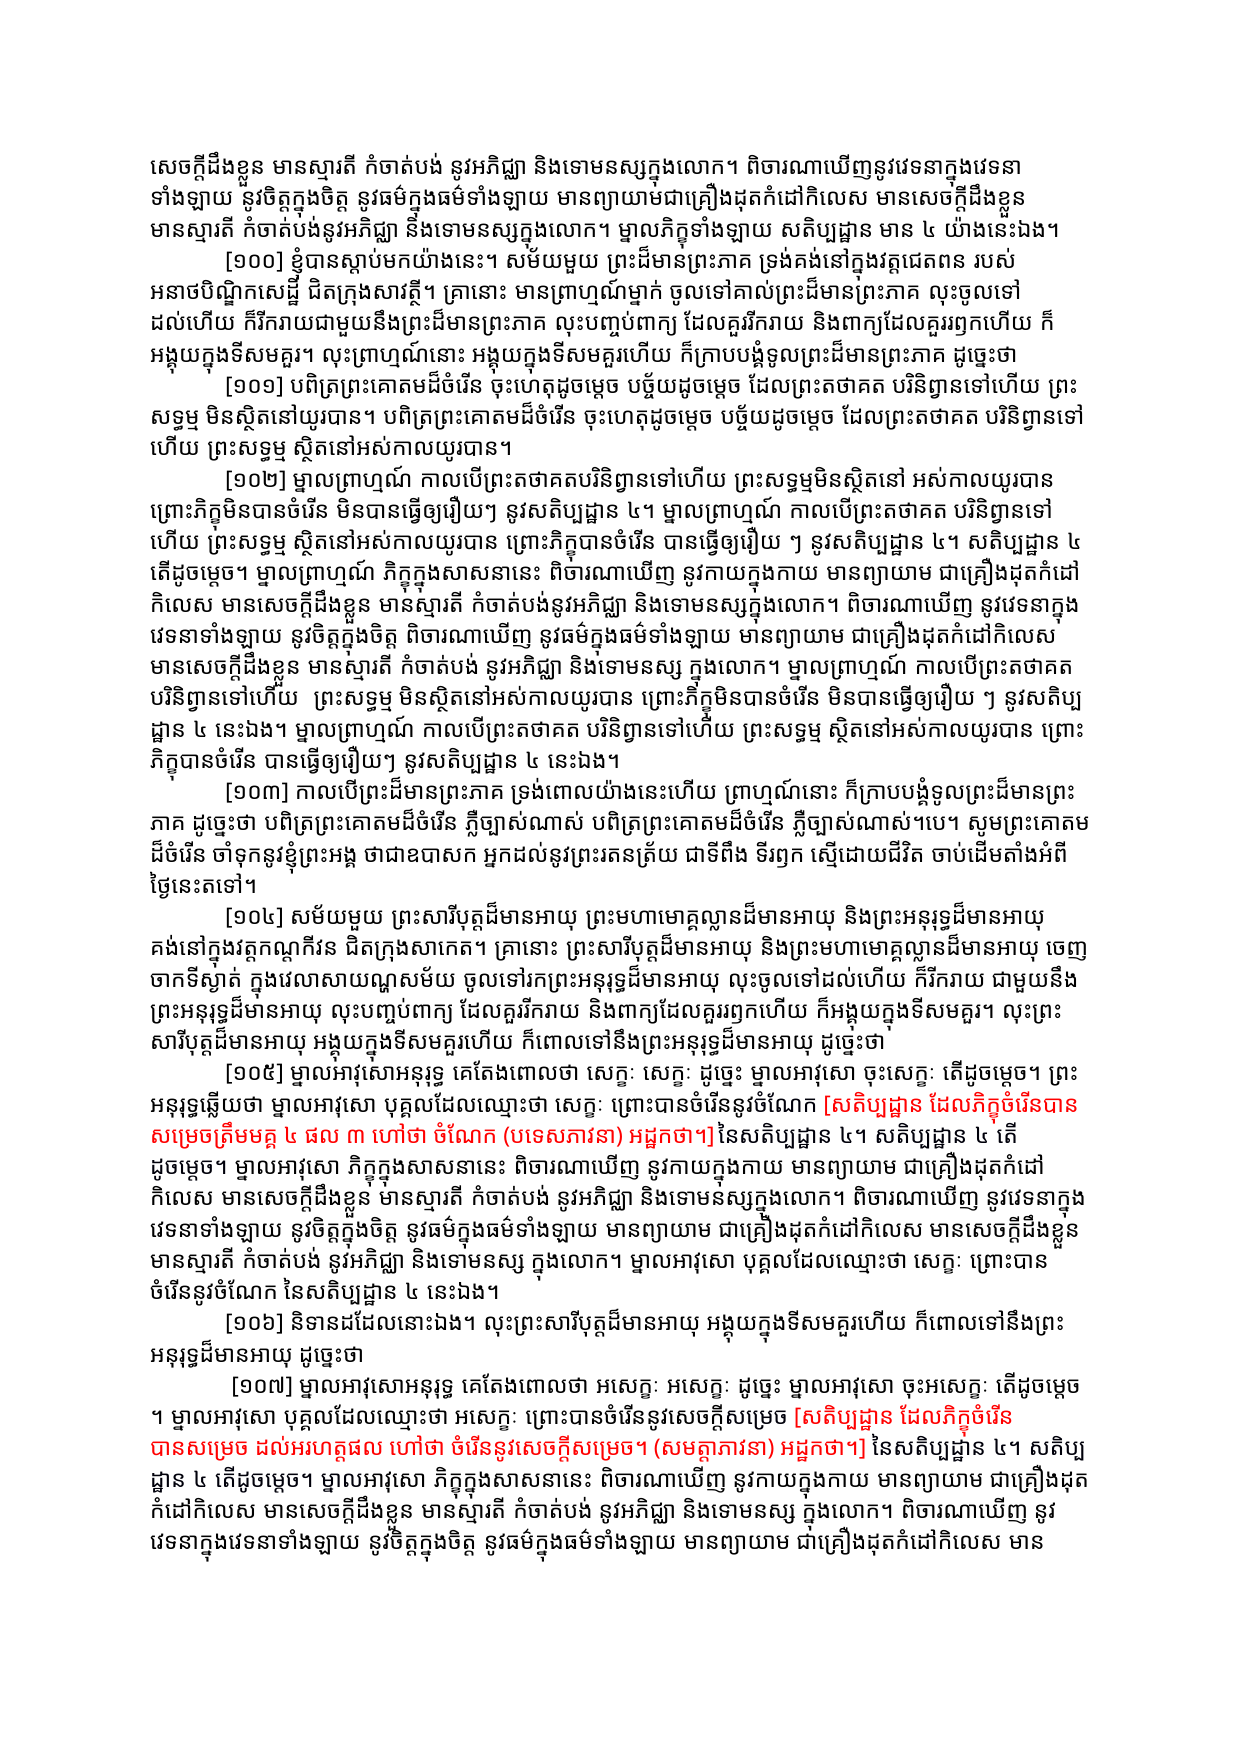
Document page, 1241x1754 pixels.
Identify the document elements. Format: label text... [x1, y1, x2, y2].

text [១០៦] និទានដដែលនោះ​​ឯង។ លុះព្រះសារីបុត្តដ៏មានអាយុ អង្គុយក្នុង​ទីសមគួរហើយ ក៏ពោលទៅនឹងព្រះអនុរុទ្ធដ៏មានអាយុ ដូច្នេះថា [150, 1306, 1090, 1369]
text [១០៣] កាលបើព្រះដ៏មានព្រះភាគ ទ្រង់ពោលយ៉ាងនេះហើយ ព្រាហ្មណ៍​​នោះ ក៏​ក្រាបបង្គំ​ទូលព្រះដ៏មានព្រះភាគ ដូច្នេះថា បពិត្រព្រះ​គោតម​ដ៏ចំរើន ភ្លឺច្បាស់ណាស់ បពិត្រព្រះគោតមដ៏ចំរើន ភ្លឺច្បាស់ណាស់។បេ។ សូមព្រះគោតមដ៏ចំរើន ចាំទុកនូវខ្ញុំព្រះអង្គ ថាជាឧបាសក​ អ្នកដល់នូវ​ព្រះរតនត្រ័យ ជាទីពឹង ទីរឭក ស្មើដោយជីវិត ចាប់ដើមតាំងអំពី​ថ្ងៃនេះតទៅ។ [150, 775, 1090, 900]
text [៩៩] សាវត្ថីនិទាន។ ម្នាលភិក្ខុទាំងឡាយ សតិប្បដ្ឋាននេះ មាន ៤ យ៉ាង។ សតិប្បដ្ឋាន ៤ តើដូចម្តេច។ ម្នាលភិក្ខុទាំងឡាយ ភិក្ខុក្នុងសាសនា​នេះ ពិចារណាឃើញនូវកាយក្នុងកាយ មានព្យាយាមជាគ្រឿងដុតកំដៅនូវ​កិលេស មានសេចក្តីដឹងខ្លួន មានស្មារតី កំចាត់បង់ នូវអភិជ្ឈា និងទោមនស្ស​ក្នុងលោក។ ពិចារណាឃើញនូវវេទនាក្នុងវេទនាទាំងឡាយ នូវចិត្តក្នុងចិត្ត​ នូវធម៌​ក្នុងធម៌ទាំងឡាយ មានព្យាយាមជាគ្រឿងដុតកំដៅកិលេស មានសេចក្តីដឹងខ្លួន មានស្មារតី កំចាត់បង់នូវអភិជ្ឈា និងទោមនស្សក្នុង​លោក។ ម្នាលភិក្ខុទាំងឡាយ សតិប្បដ្ឋាន មាន ៤ យ៉ាង​នេះឯង។ [150, 150, 1090, 244]
text [១០២] ម្នាលព្រាហ្មណ៍ កាលបើព្រះតថាគតបរិនិព្វានទៅហើយ ព្រះ​សទ្ធម្មមិន​ស្ថិតនៅ អស់កាលយូរបាន ព្រោះភិក្ខុមិនបានចំរើន មិនបានធ្វើ​ឲ្យរឿយៗ នូវសតិប្បដ្ឋាន ៤។ ម្នាល​ព្រាហ្មណ៍ កាលបើព្រះតថាគត បរិនិព្វាន​ទៅហើយ ព្រះសទ្ធម្ម ស្ថិតនៅអស់កាលយូរបាន ព្រោះភិក្ខុបានចំរើន បានធ្វើឲ្យរឿយ ៗ នូវសតិប្បដ្ឋាន ៤។ សតិប្បដ្ឋាន ៤ តើដូចម្តេច។ ម្នាល​ព្រាហ្មណ៍ ភិក្ខុក្នុងសាសនានេះ ពិចារណាឃើញ នូវកាយក្នុងកាយ មាន​ព្យាយាម ជាគ្រឿងដុត​កំដៅកិលេស មានសេចក្តីដឹងខ្លួន មានស្មារតី កំចាត់បង់នូវអភិជ្ឈា និងទោមនស្សក្នុងលោក។ ពិចារណាឃើញ នូវវេទនា​ក្នុងវេទនាទាំងឡាយ នូវចិត្តក្នុងចិត្ត ពិចារណាឃើញ នូវធម៌ក្នុងធម៌​ទាំង​ឡាយ មានព្យាយាម ជាគ្រឿងដុតកំដៅកិលេស មានសេចក្តីដឹងខ្លួន មាន​ស្មារតី កំចាត់បង់ នូវអភិជ្ឈា និងទោមនស្ស ក្នុងលោក។ ម្នាល​ព្រាហ្មណ៍ កាលបើព្រះតថាគត បរិនិព្វានទៅហើយ ព្រះសទ្ធម្ម មិនស្ថិតនៅអស់កាល​យូរបាន ព្រោះភិក្ខុមិនបានចំរើន មិនបានធ្វើឲ្យរឿយ ៗ នូវសតិប្បដ្ឋាន ៤ នេះឯង។ ម្នាលព្រាហ្មណ៍ កាលបើព្រះតថាគត បរិនិព្វានទៅហើយ ព្រះ​សទ្ធម្ម ស្ថិតនៅអស់កាលយូរបាន ព្រោះភិក្ខុបានចំរើន បានធ្វើឲ្យរឿយ​ៗ នូវសតិប្បដ្ឋាន ៤ នេះឯង។ [150, 462, 1090, 775]
text [១០៤] សម័យមួយ ព្រះសារីបុត្តដ៏មានអាយុ ព្រះមហាមោគ្គល្លានដ៏​មានអាយុ និង​ព្រះអនុរុទ្ធ​ដ៏មានអាយុ គង់នៅក្នុងវត្តកណ្តកីវន ជិតក្រុង​សាកេត។ គ្រានោះ ព្រះសារីបុត្ត​ដ៏មានអាយុ និងព្រះមហាមោគ្គល្លានដ៏មានអាយុ ​ចេញចាកទីស្ងាត់ ក្នុងវេលាសាយណ្ហសម័យ ចូលទៅរក​ព្រះអនុរុទ្ធដ៏មាន​អាយុ លុះចូលទៅដល់ហើយ ក៏រីករាយ ជាមួយ​នឹង​ព្រះអនុរុទ្ធ​ដ៏មានអាយុ លុះបញ្ចប់ពាក្យ ដែលគួររីករាយ និងពាក្យដែលគួររឭកហើយ ក៏អង្គុយក្នុង​ទីសមគួរ។ លុះព្រះសារីបុត្តដ៏មានអាយុ អង្គុយក្នុងទីសមគួរហើយ ក៏ពោល​ទៅនឹង​ព្រះអនុរុទ្ធដ៏មានអាយុ ដូច្នេះថា [150, 900, 1090, 1056]
text [១០៥] ម្នាលអាវុសោអនុរុទ្ធ គេតែងពោលថា សេក្ខៈ សេក្ខៈ ដូច្នេះ ម្នាលអាវុសោ ចុះសេក្ខៈ តើដូចម្តេច។ ព្រះអនុរុទ្ធឆ្លើយថា ម្នាលអាវុសោ បុគ្គលដែលឈ្មោះថា សេក្ខៈ ព្រោះបានចំរើននូវចំណែក [សតិប្បដ្ឋាន ដែលភិក្ខុចំរើនបាន សម្រេចត្រឹមមគ្គ ៤ ផល ៣ ហៅថា ចំណែក (បទេសភាវនា) អដ្ឋកថា។​] នៃសតិប្បដ្ឋាន ៤។ សតិប្បដ្ឋាន ៤ តើដូចម្តេច។ ម្នាលអាវុសោ ភិក្ខុក្នុងសាសនានេះ ពិចារណាឃើញ នូវកាយក្នុងកាយ មានព្យាយាម ជាគ្រឿង​ដុតកំដៅ​កិលេស មានសេចក្តីដឹងខ្លួន មានស្មារតី កំចាត់បង់ នូវអភិជ្ឈា និងទោមនស្ស​ក្នុង​លោក។ ពិចារណាឃើញ នូវវេទនាក្នុងវេទនាទាំងឡាយ នូវចិត្តក្នុងចិត្ត នូវធម៌ក្នុងធម៌ទាំងឡាយ មានព្យាយាម ជាគ្រឿងដុតកំដៅកិលេស មានសេចក្តីដឹងខ្លួន មានស្មារតី កំចាត់បង់ នូវអភិជ្ឈា និងទោមនស្ស ក្នុង​លោក។ ម្នាលអាវុសោ បុគ្គលដែលឈ្មោះថា សេក្ខៈ ព្រោះបានចំរើននូវ​ចំណែក នៃសតិប្បដ្ឋាន ៤ នេះឯង។ [150, 1056, 1090, 1306]
text [១០០] ខ្ញុំបានស្តាប់មកយ៉ាងនេះ។ សម័យមួយ ព្រះដ៏មានព្រះភាគ​ ទ្រង់គង់នៅ​ក្នុងវត្ត​ជេតពន របស់អនាថបិណ្ឌិកសេដ្ឋី ជិតក្រុងសាវត្ថី។ គ្រានោះ មានព្រាហ្មណ៍ម្នាក់ ចូលទៅគាល់​ព្រះដ៏មានព្រះភាគ លុះចូលទៅ​ដល់ហើយ ក៏រីករាយជាមួយនឹងព្រះដ៏មានព្រះភាគ លុះ​បញ្ចប់ពាក្យ ដែលគួរ​រីករាយ និងពាក្យដែលគួររឭកហើយ ក៏អង្គុយក្នុងទីសមគួរ។ លុះ​ព្រាហ្មណ៍នោះ អង្គុយក្នុងទីសមគួរហើយ ក៏ក្រាបបង្គំទូលព្រះដ៏មាន​ព្រះភាគ ​ដូច្នេះថា [150, 244, 1090, 369]
text [១០១] បពិត្រព្រះគោតមដ៏ចំរើន ចុះហេតុដូចម្តេច បច្ច័យដូចម្តេច ដែលព្រះតថាគត បរិនិព្វាន​ទៅហើយ ព្រះសទ្ធម្ម មិនស្ថិតនៅយូរបាន។ បពិត្រព្រះគោតមដ៏ចំរើន ចុះហេតុ​ដូចម្តេច បច្ច័យដូចម្តេច ដែលព្រះ​តថាគត បរិនិព្វានទៅហើយ ព្រះសទ្ធម្ម ស្ថិត​នៅអស់កាល​យូរបាន។ [150, 369, 1090, 462]
text [១០៧] ម្នាលអាវុសោអនុរុទ្ធ គេតែងពោលថា អសេក្ខៈ អសេក្ខៈ ដូច្នេះ ម្នាលអាវុសោ ចុះអសេក្ខៈ តើដូចម្តេច​។ ម្នាលអាវុសោ បុគ្គលដែលឈ្មោះ​ថា អសេក្ខៈ ព្រោះបានចំរើន​នូវ​សេចក្តីសម្រេច [សតិប្បដ្ឋាន ដែលភិក្ខុចំរើនបានសម្រេច ដល់អរហត្តផល ហៅថា ចំរើននូវ​សេចក្តី​សម្រេច។​ (សមត្តាភាវនា) អដ្ឋកថា។] នៃ​សតិប្បដ្ឋាន ៤។ សតិប្បដ្ឋាន ៤ តើដូចម្តេច។ ម្នាលអាវុសោ ភិក្ខុក្នុង​សាសនានេះ ពិចារណាឃើញ នូវកាយក្នុងកាយ មានព្យាយាម ជាគ្រឿង​ដុតកំដៅកិលេស មានសេចក្តីដឹងខ្លួន មានស្មារតី កំចាត់បង់ នូវអភិជ្ឈា ​និងទោមនស្ស ក្នុងលោក។ ពិចារណាឃើញ នូវវេទនាក្នុងវេទនាទាំងឡាយ នូវចិត្តក្នុងចិត្ត នូវធម៌ក្នុងធម៌​ទាំងឡាយ​ មានព្យាយាម ជាគ្រឿងដុតកំដៅ​​កិលេស មានសេចក្តីដឹងខ្លួន មានស្មារតី កំចាត់បង់ នូវអភិជ្ឈា និងទោមនស្ស​ក្នុងលោក​។ ម្នាលអាវុសោ បុគ្គលដែលឈ្មោះថា អសេក្ខៈ ព្រោះបាន​ចំរើន​ នូវសេចក្តីសម្រេច នៃសតិប្បដ្ឋាន ៤ នេះឯង។ [150, 1369, 1090, 1556]
